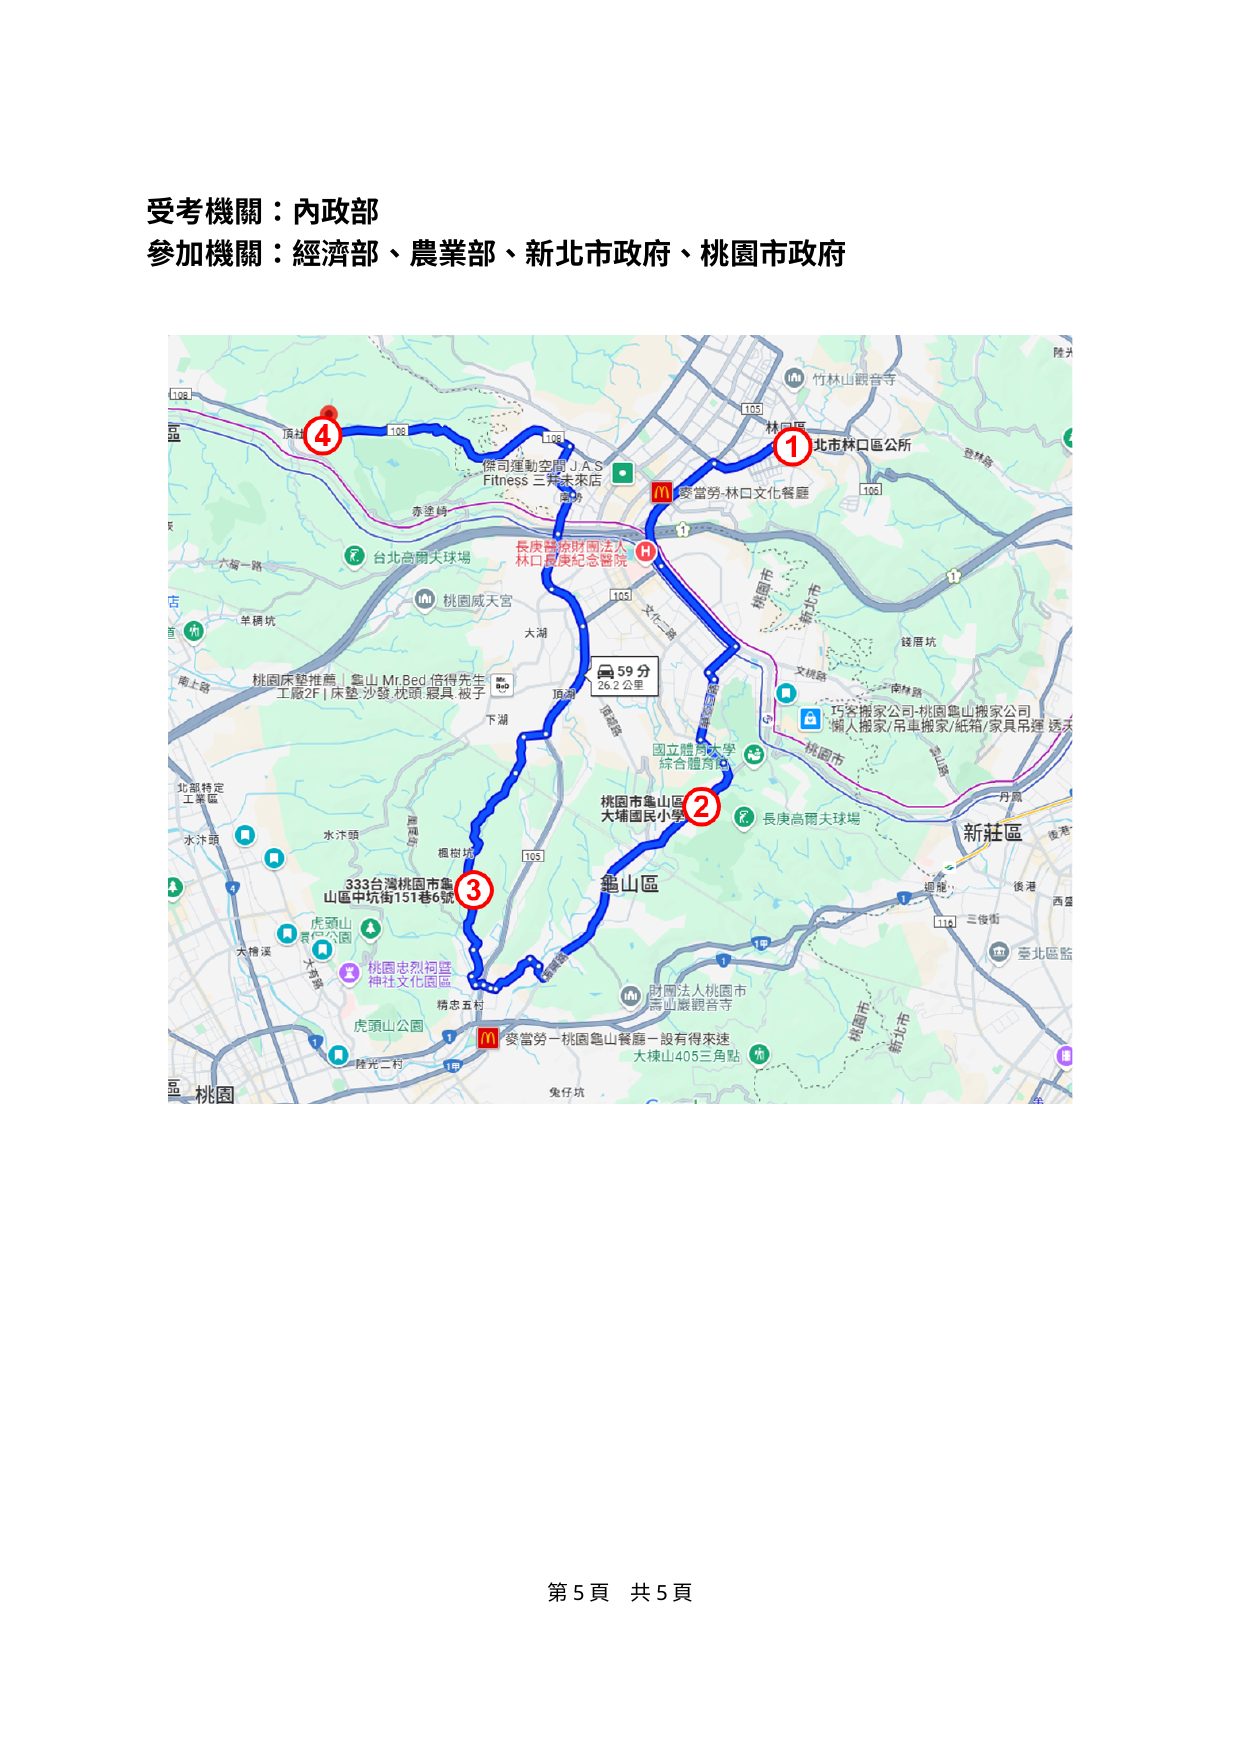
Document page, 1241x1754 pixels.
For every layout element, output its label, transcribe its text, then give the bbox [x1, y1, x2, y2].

text 參加機關：經濟部、農業部、新北市政府、桃園市政府 [146, 231, 1092, 272]
text 受考機關：內政部 [146, 189, 1092, 231]
